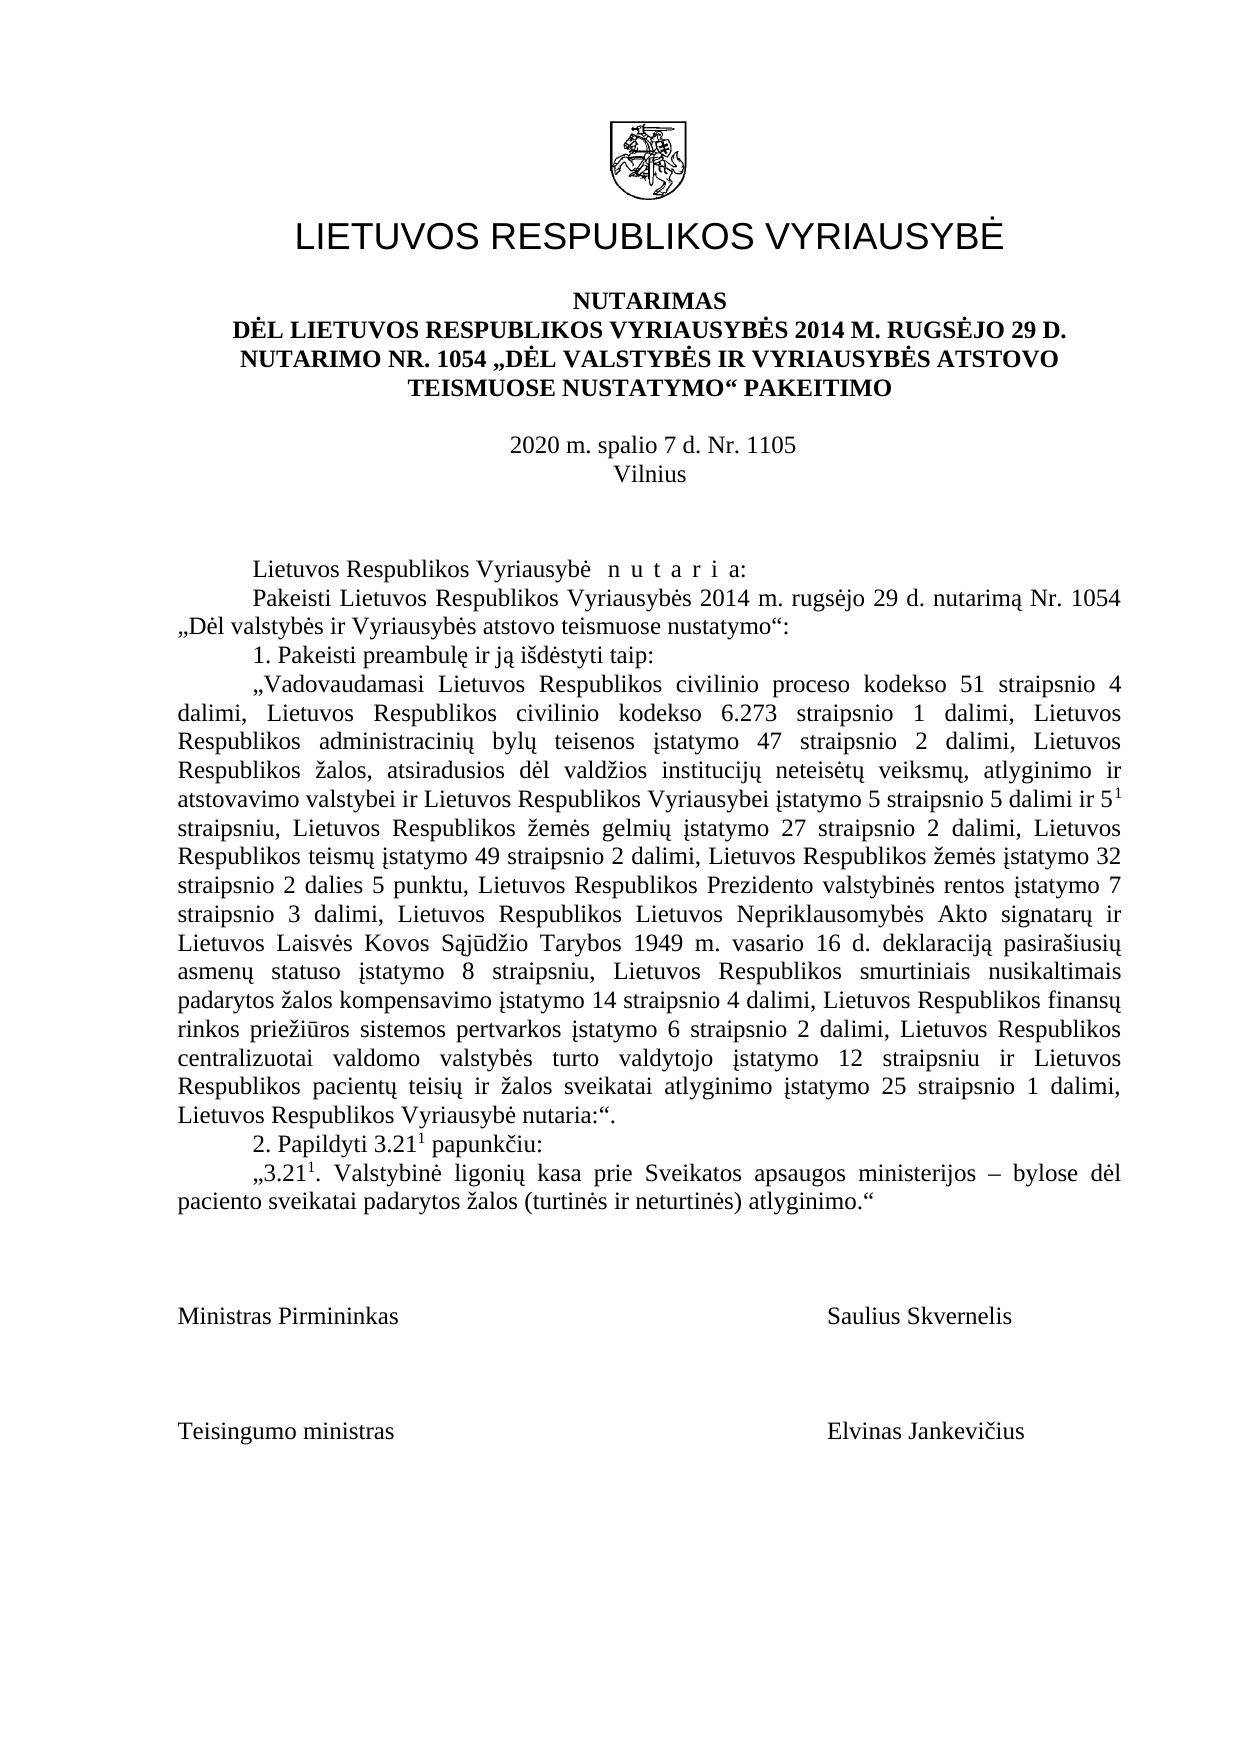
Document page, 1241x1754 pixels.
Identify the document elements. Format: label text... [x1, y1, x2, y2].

text Lietuvos Respublikos Vyriausybė nutaria: [177, 545, 1122, 583]
text „Vadovaudamasi Lietuvos Respublikos civilinio proceso kodekso 51 straipsnio 4 dalimi, Lietuvos Respublikos civilinio kodekso 6.273 straipsnio 1 dalimi, Lietuvos Respublikos administracinių bylų teisenos įstatymo 47 straipsnio 2 dalimi, Lietuvos Respublikos žalos, atsiradusios dėl valdžios institucijų neteisėtų veiksmų, atlyginimo ir atstovavimo valstybei ir Lietuvos Respublikos Vyriausybei įstatymo 5 straipsnio 5 dalimi ir 51 straipsniu, Lietuvos Respublikos žemės gelmių įstatymo 27 straipsnio 2 dalimi, Lietuvos Respublikos teismų įstatymo 49 straipsnio 2 dalimi, Lietuvos Respublikos žemės įstatymo 32 straipsnio 2 dalies 5 punktu, Lietuvos Respublikos Prezidento valstybinės rentos įstatymo 7 straipsnio 3 dalimi, Lietuvos Respublikos Lietuvos Nepriklausomybės Akto signatarų ir Lietuvos Laisvės Kovos Sąjūdžio Tarybos 1949 m. vasario 16 d. deklaraciją pasirašiusių asmenų statuso įstatymo 8 straipsniu, Lietuvos Respublikos smurtiniais nusikaltimais padarytos žalos kompensavimo įstatymo 14 straipsnio 4 dalimi, Lietuvos Respublikos finansų rinkos priežiūros sistemos pertvarkos įstatymo 6 straipsnio 2 dalimi, Lietuvos Respublikos centralizuotai valdomo valstybės turto valdytojo įstatymo 12 straipsniu ir Lietuvos Respublikos pacientų teisių ir žalos sveikatai atlyginimo įstatymo 25 straipsnio 1 dalimi, Lietuvos Respublikos Vyriausybė nutaria:“. [177, 669, 1122, 1129]
text 1. Pakeisti preambulę ir ją išdėstyti taip: [177, 640, 1122, 669]
text 2020 m. spalio 7 d. Nr. 1105 [177, 430, 1122, 459]
text nutarimas [177, 286, 1122, 315]
text Pakeisti Lietuvos Respublikos Vyriausybės 2014 m. rugsėjo 29 d. nutarimą Nr. 1054 „Dėl valstybės ir Vyriausybės atstovo teismuose nustatymo“: [177, 583, 1122, 640]
text Teisingumo ministras Elvinas Jankevičius [177, 1416, 1122, 1445]
text DĖL Lietuvos Respublikos VyriausybėS 2014 m. RUGSĖJO 29 d. NUTARIMO Nr. 1054 „Dėl VALSTYBĖS IR VYRIAUSYBĖS ATSTOVo TEISMUOSE NUSTATYMO“ PAKEITIMO [177, 315, 1122, 401]
text Vilnius [177, 459, 1122, 488]
text Ministras Pirmininkas Saulius Skvernelis [177, 1301, 1122, 1330]
text Lietuvos Respublikos Vyriausybė [177, 214, 1122, 258]
text 2. Papildyti 3.211 papunkčiu: [177, 1129, 1122, 1158]
text „3.211. Valstybinė ligonių kasa prie Sveikatos apsaugos ministerijos – bylose dėl paciento sveikatai padarytos žalos (turtinės ir neturtinės) atlyginimo.“ [177, 1158, 1122, 1215]
